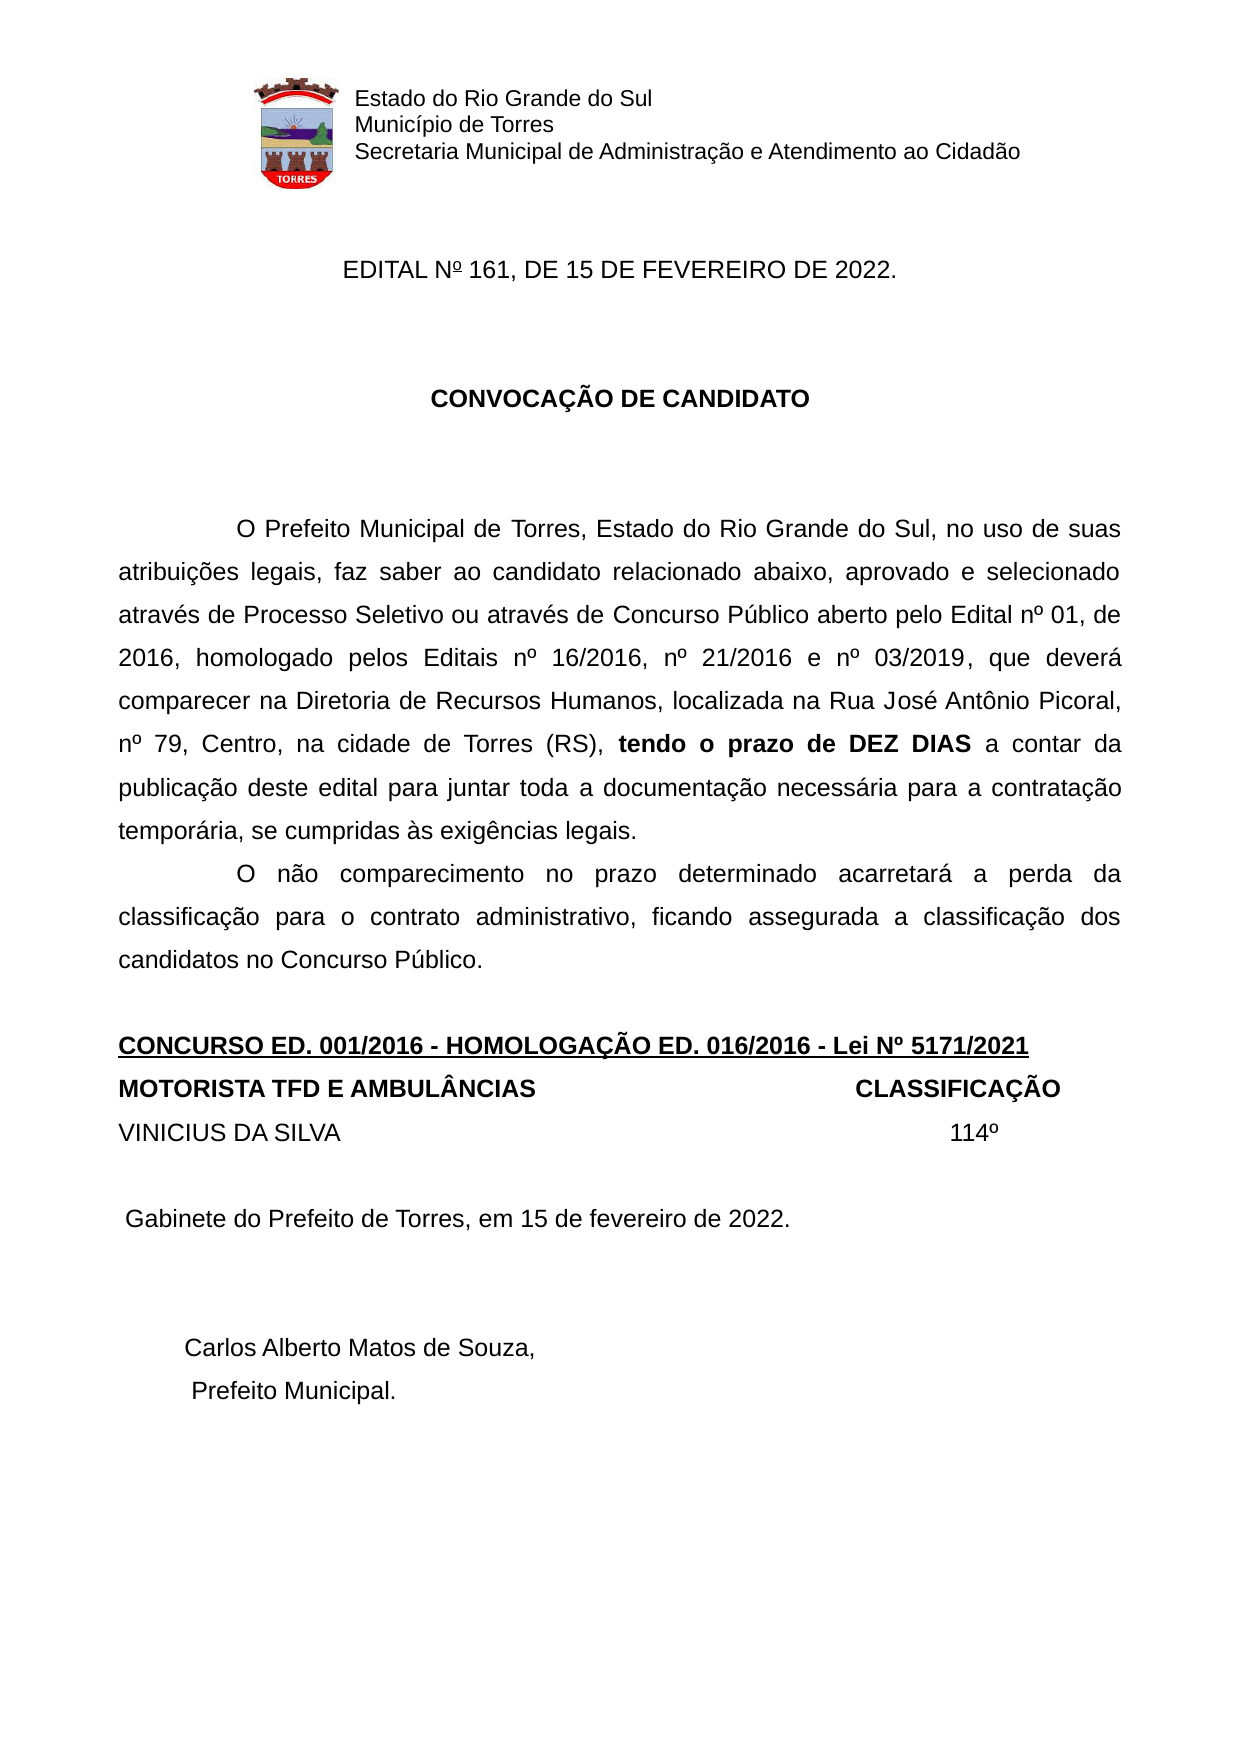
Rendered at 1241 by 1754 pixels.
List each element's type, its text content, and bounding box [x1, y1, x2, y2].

text Gabinete do Prefeito de Torres, em 15 de fevereiro de 2022. [118, 1204, 1122, 1232]
text Carlos Alberto Matos de Souza, [177, 1333, 1122, 1362]
text Prefeito Municipal. [177, 1376, 1122, 1405]
text CONCURSO ED. 001/2016 - HOMOLOGAÇÃO ED. 016/2016 - Lei Nº 5171/2021 [118, 1031, 1122, 1060]
text O não comparecimento no prazo determinado acarretará a perda da classificação para o contrato administrativo, ficando assegurada a classificação dos candidatos no Concurso Público. [118, 859, 1122, 974]
picture [253, 78, 339, 189]
text MOTORISTA TFD E AMBULÂNCIAS CLASSIFICAÇÃO [118, 1074, 1122, 1103]
text EDITAL No 161, DE 15 DE FEVEREIRO DE 2022. [118, 255, 1122, 284]
text CONVOCAÇÃO DE CANDIDATO [118, 384, 1122, 413]
text O Prefeito Municipal de Torres, Estado do Rio Grande do Sul, no uso de suas atribuições legais, faz saber ao candidato relacionado abaixo, aprovado e selecionado através de Processo Seletivo ou através de Concurso Público aberto pelo Edital nº 01, de 2016, homologado pelos Editais nº 16/2016, nº 21/2016 e nº 03/2019, que deverá comparecer na Diretoria de Recursos Humanos, localizada na Rua José Antônio Picoral, nº 79, Centro, na cidade de Torres (RS), tendo o prazo de DEZ DIAS a contar da publicação deste edital para juntar toda a documentação necessária para a contratação temporária, se cumpridas às exigências legais. [118, 514, 1122, 844]
text VINICIUS DA SILVA 114º [118, 1117, 1122, 1146]
